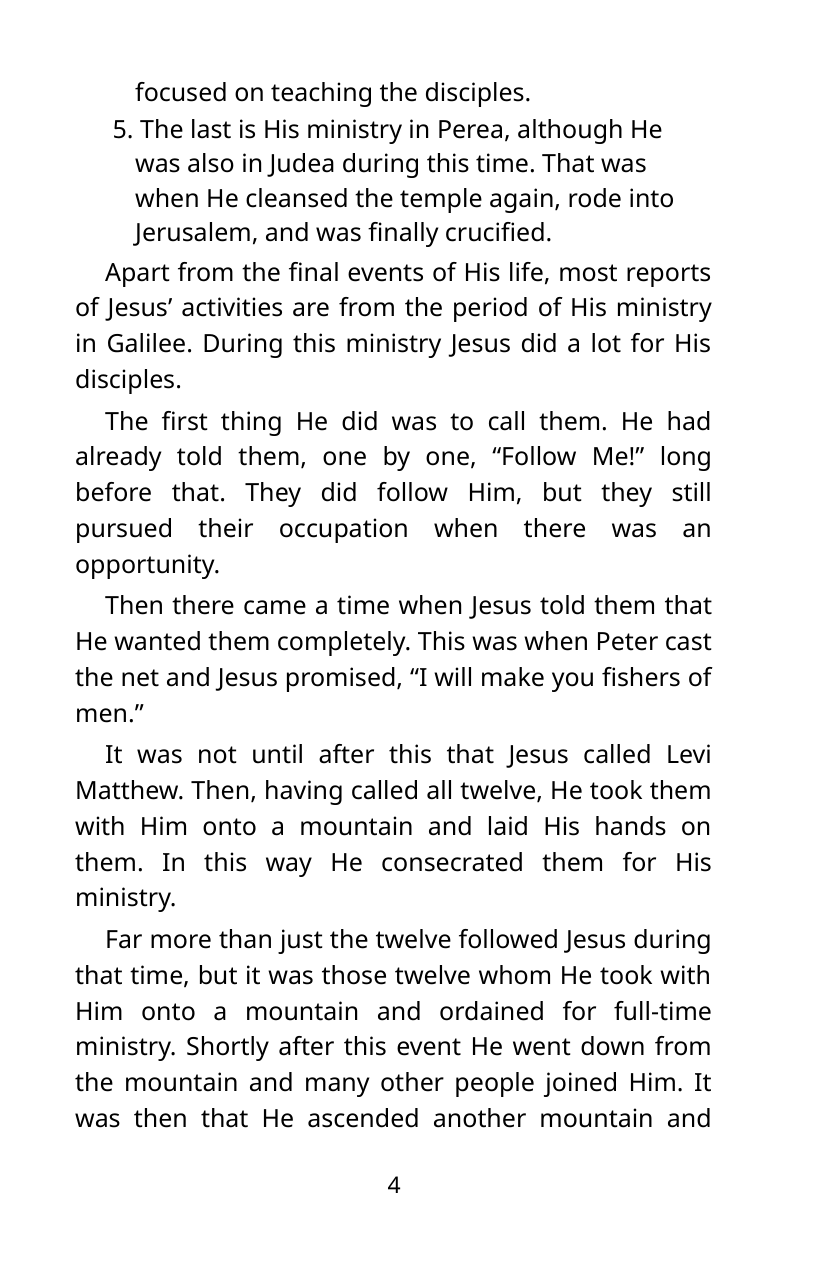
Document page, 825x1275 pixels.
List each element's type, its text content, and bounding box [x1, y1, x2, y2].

list The last is His ministry in Perea, although He was also in Judea during this time. That was when He cleansed the temple again, rode into Jerusalem, and was finally crucified. [112, 112, 712, 248]
text The first thing He did was to call them. He had already told them, one by one, “Follow Me!” long before that. They did follow Him, but they still pursued their occupation when there was an opportunity. [75, 403, 712, 580]
text Far more than just the twelve followed Jesus during that time, but it was those twelve whom He took with Him onto a mountain and ordained for full-time ministry. Shortly after this event He went down from the mountain and many other people joined Him. It was then that He ascended another mountain and [75, 922, 712, 1134]
list focused on teaching the disciples. [112, 75, 712, 109]
text Then there came a time when Jesus told them that He wanted them completely. This was when Peter cast the net and Jesus promised, “I will make you fishers of men.” [75, 588, 712, 729]
text Apart from the final events of His life, most reports of Jesus’ activities are from the period of His ministry in Galilee. During this ministry Jesus did a lot for His disciples. [75, 254, 712, 396]
text It was not until after this that Jesus called Levi Matthew. Then, having called all twelve, He took them with Him onto a mountain and laid His hands on them. In this way He consecrated them for His ministry. [75, 737, 712, 914]
